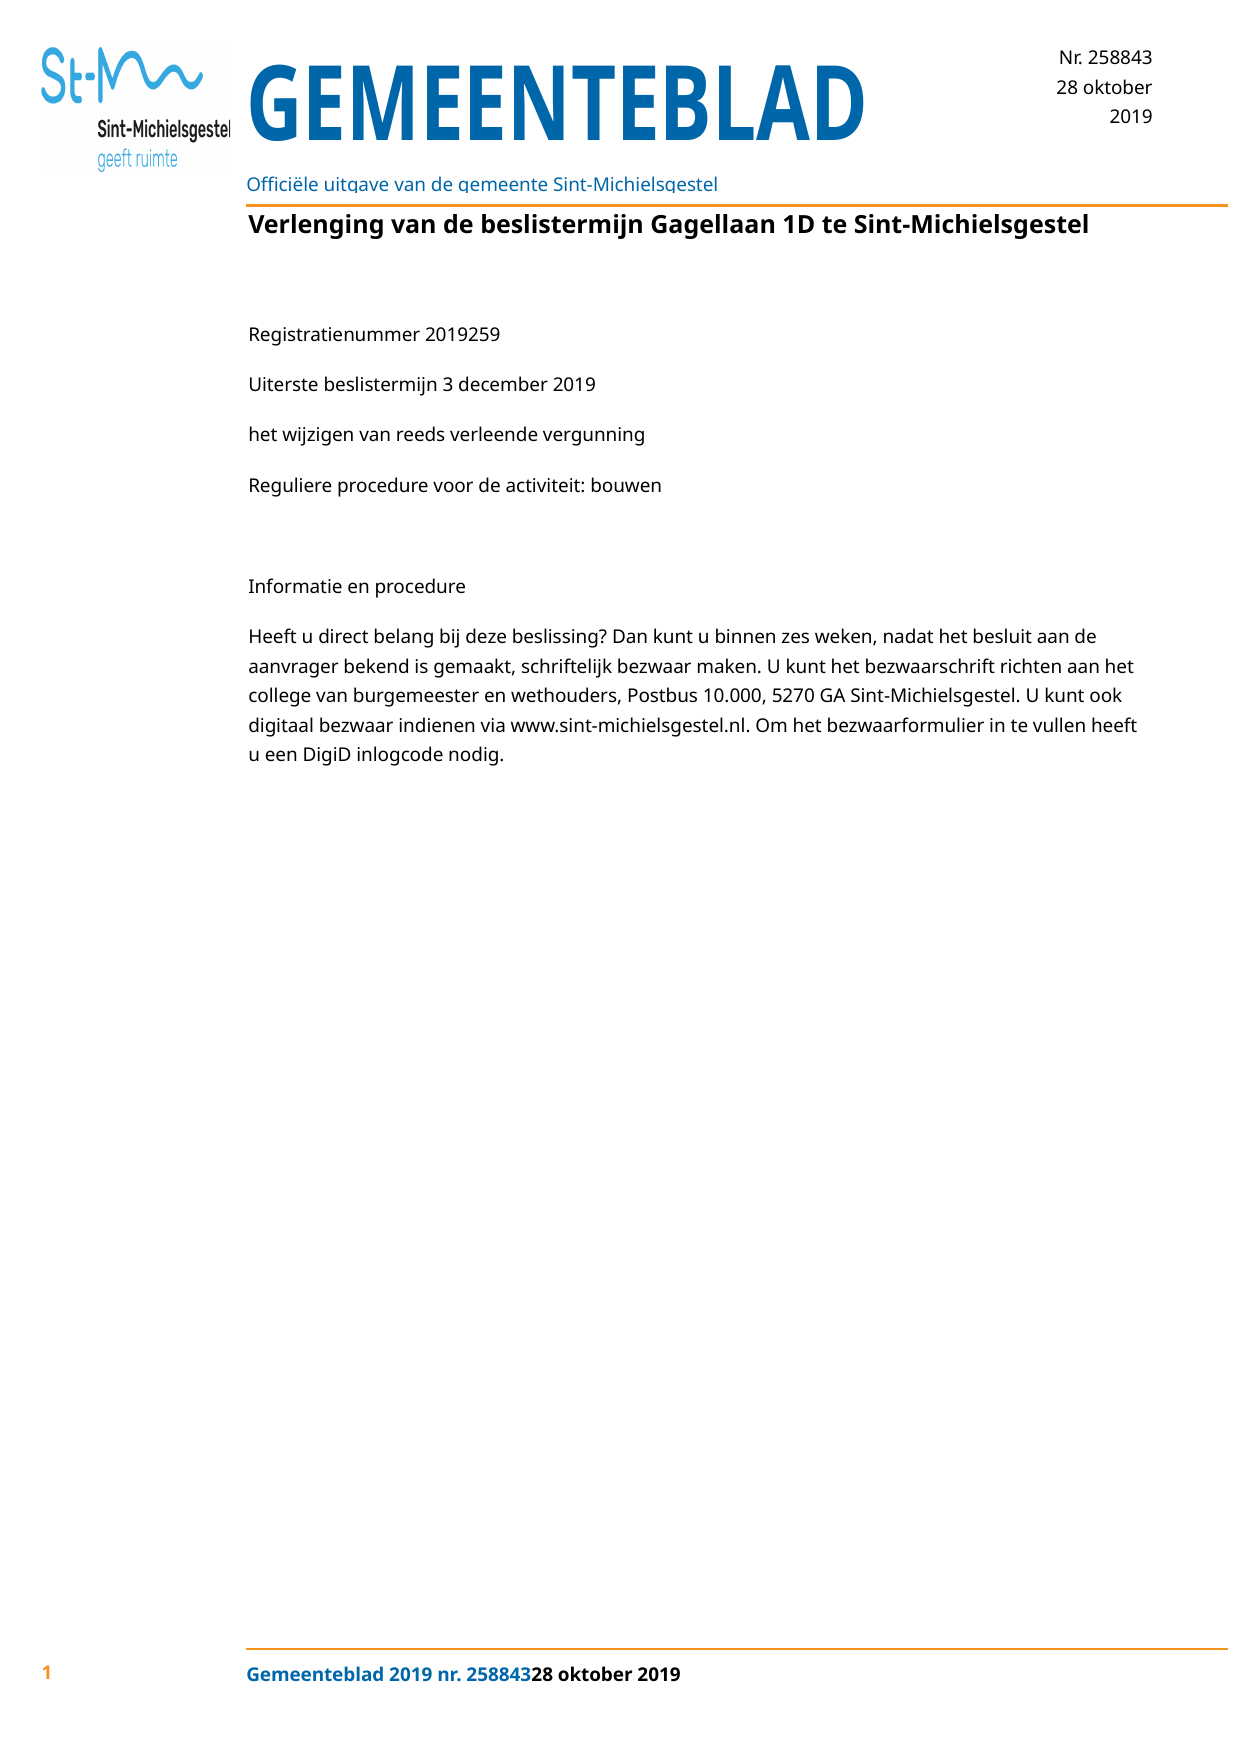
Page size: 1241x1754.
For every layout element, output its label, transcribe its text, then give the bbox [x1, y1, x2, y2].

text Registratienummer 2019259 [248, 321, 1152, 346]
text Uiterste beslistermijn 3 december 2019 [248, 371, 1152, 397]
text Verlenging van de beslistermijn Gagellaan 1D te Sint-Michielsgestel [248, 207, 1152, 241]
picture [41, 47, 231, 172]
text Informatie en procedure [248, 573, 1152, 598]
text het wijzigen van reeds verleende vergunning [248, 422, 1152, 447]
text Heeft u direct belang bij deze beslissing? Dan kunt u binnen zes weken, nadat het besluit aan de aanvrager bekend is gemaakt, schriftelijk bezwaar maken. U kunt het bezwaarschrift richten aan het college van burgemeester en wethouders, Postbus 10.000, 5270 GA Sint-Michielsgestel. U kunt ook digitaal bezwaar indienen via www.sint-michielsgestel.nl. Om het bezwaarformulier in te vullen heeft u een DigiD inlogcode nodig. [248, 623, 1152, 767]
text Reguliere procedure voor de activiteit: bouwen [248, 472, 1152, 498]
